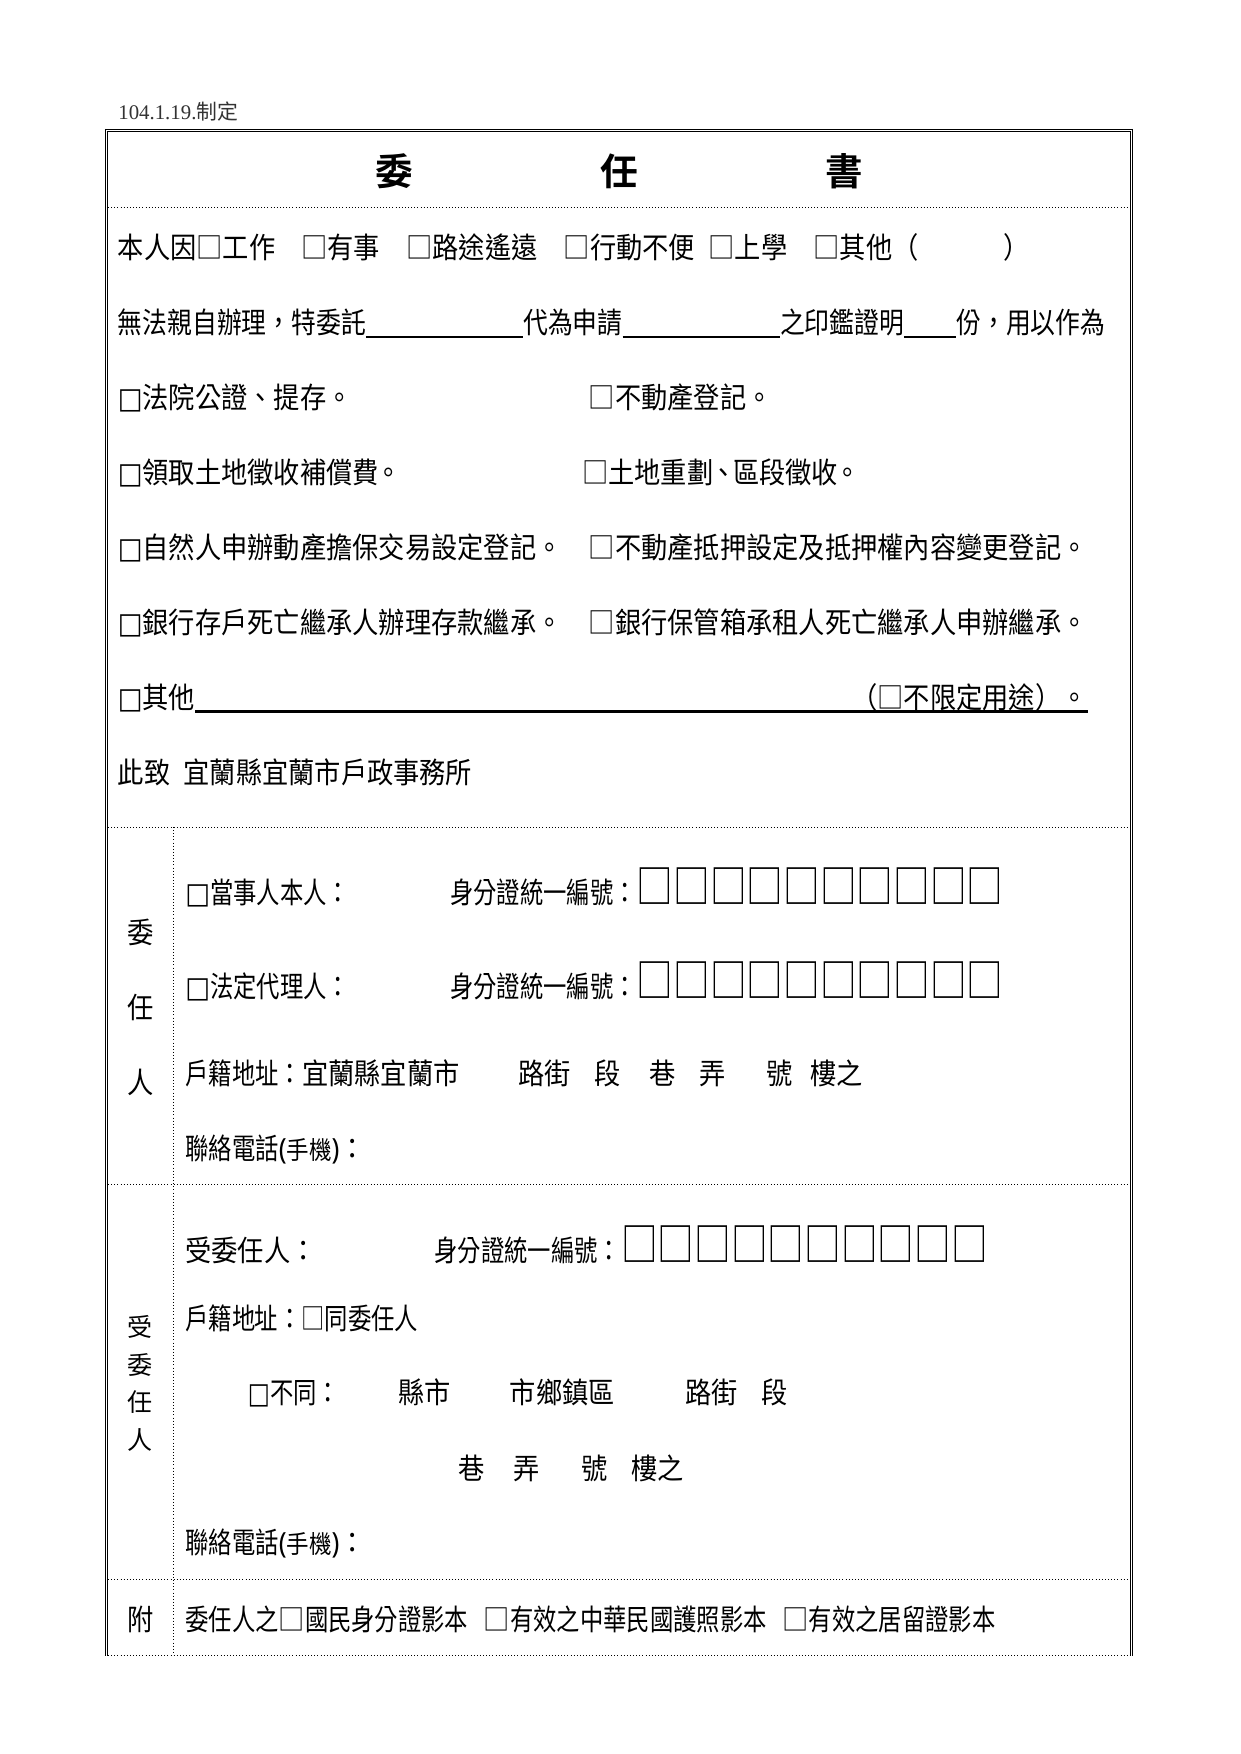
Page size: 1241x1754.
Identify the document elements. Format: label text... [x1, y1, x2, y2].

table_cell □當事人本人： 身分證統一編號：□□□□□□□□□□ □法定代理人： 身分證統一編號：□□□□□□□□□□ 戶籍地址：宜蘭縣宜蘭市 路街 段 巷 弄 號 樓之 聯絡電話(手機)： [174, 827, 1130, 1184]
table_cell 委 任 人 [108, 827, 174, 1184]
table_cell 受委任人： 身分證統一編號：□□□□□□□□□□ 戶籍地址：□同委任人 □不同： 縣市 市鄉鎮區 路街 段 巷 弄 號 樓之 聯絡電話(手機)： [174, 1184, 1130, 1579]
table_cell 本人因□工作 □有事 □路途遙遠 □行動不便 □上學 □其他（ ） 無法親自辦理，特委託 代為申請 之印鑑證明 份，用以作為 □法院公證、提存。 □不動產登記。 □領取土地徵收補償費。 □土地重劃、區段徵收。 □自然人申辦動產擔保交易設定登記。 □不動產抵押設定及抵押權內容變更登記。 □銀行存戶死亡繼承人辦理存款繼承。 □銀行保管箱承租人死亡繼承人申辦繼承。 □其他 （□不限定用途）。 此致 宜蘭縣宜蘭市戶政事務所 [108, 207, 1130, 827]
table_cell 受委 任 人 [108, 1184, 174, 1579]
table_header 委 任 書 [108, 132, 1130, 207]
table_cell 委任人之□國民身分證影本 □有效之中華民國護照影本 □有效之居留證影本 [174, 1579, 1130, 1655]
text 104.1.19.制定 [118, 91, 1128, 129]
table_cell 附 [108, 1579, 174, 1655]
